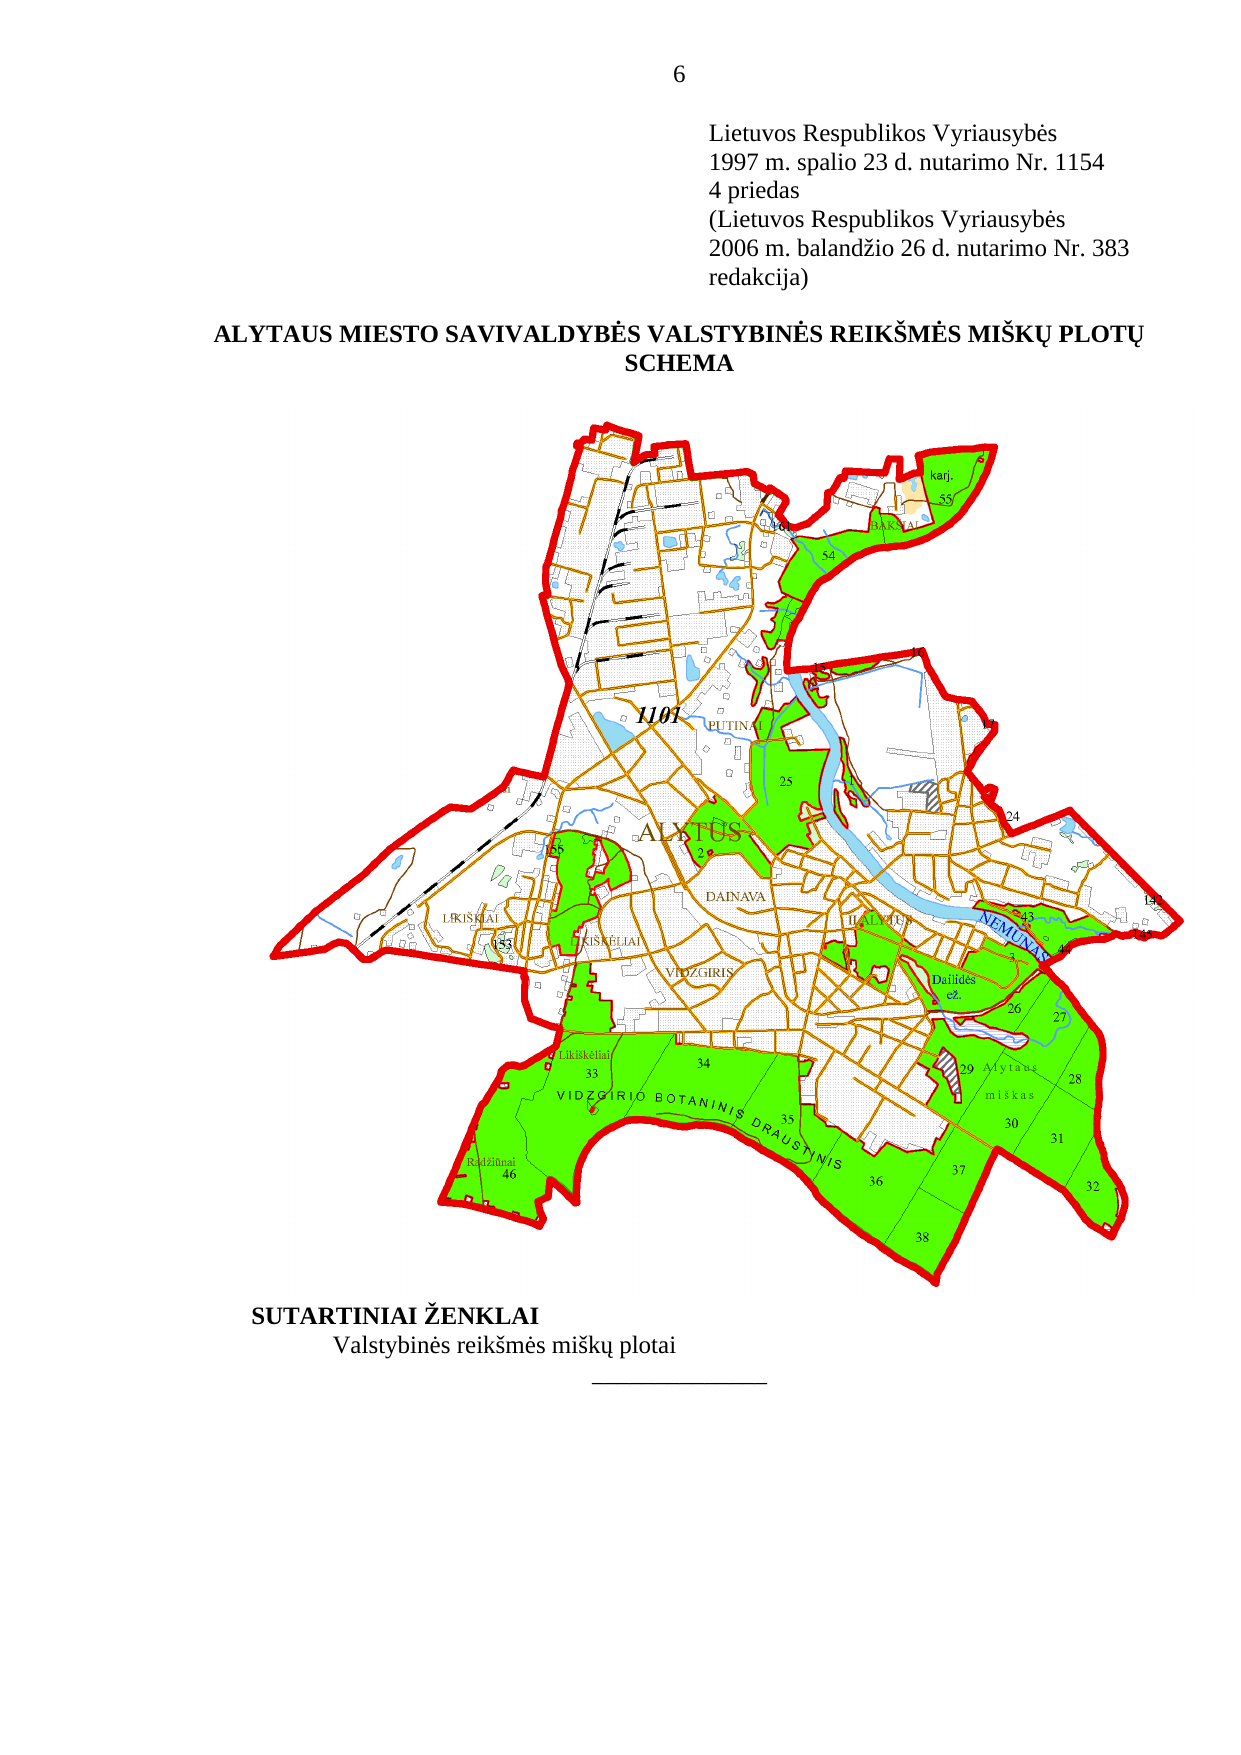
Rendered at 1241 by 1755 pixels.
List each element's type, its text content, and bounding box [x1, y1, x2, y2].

text 2006 m. balandžio 26 d. nutarimo Nr. 383 [177, 233, 1181, 262]
text SUTARTINIAI ŽENKLAI [177, 1301, 1181, 1330]
text Alytaus Miesto savivaldybės valstybinės reikšmės miškų plotų schema [177, 319, 1181, 377]
text Valstybinės reikšmės miškų plotai [177, 1330, 1181, 1358]
text 1997 m. spalio 23 d. nutarimo Nr. 1154 [177, 147, 1181, 176]
text 4 priedas [177, 176, 1181, 204]
text ______________ [177, 1358, 1181, 1387]
text (Lietuvos Respublikos Vyriausybės [177, 204, 1181, 233]
text Lietuvos Respublikos Vyriausybės [177, 118, 1181, 147]
text redakcija) [177, 262, 1181, 291]
